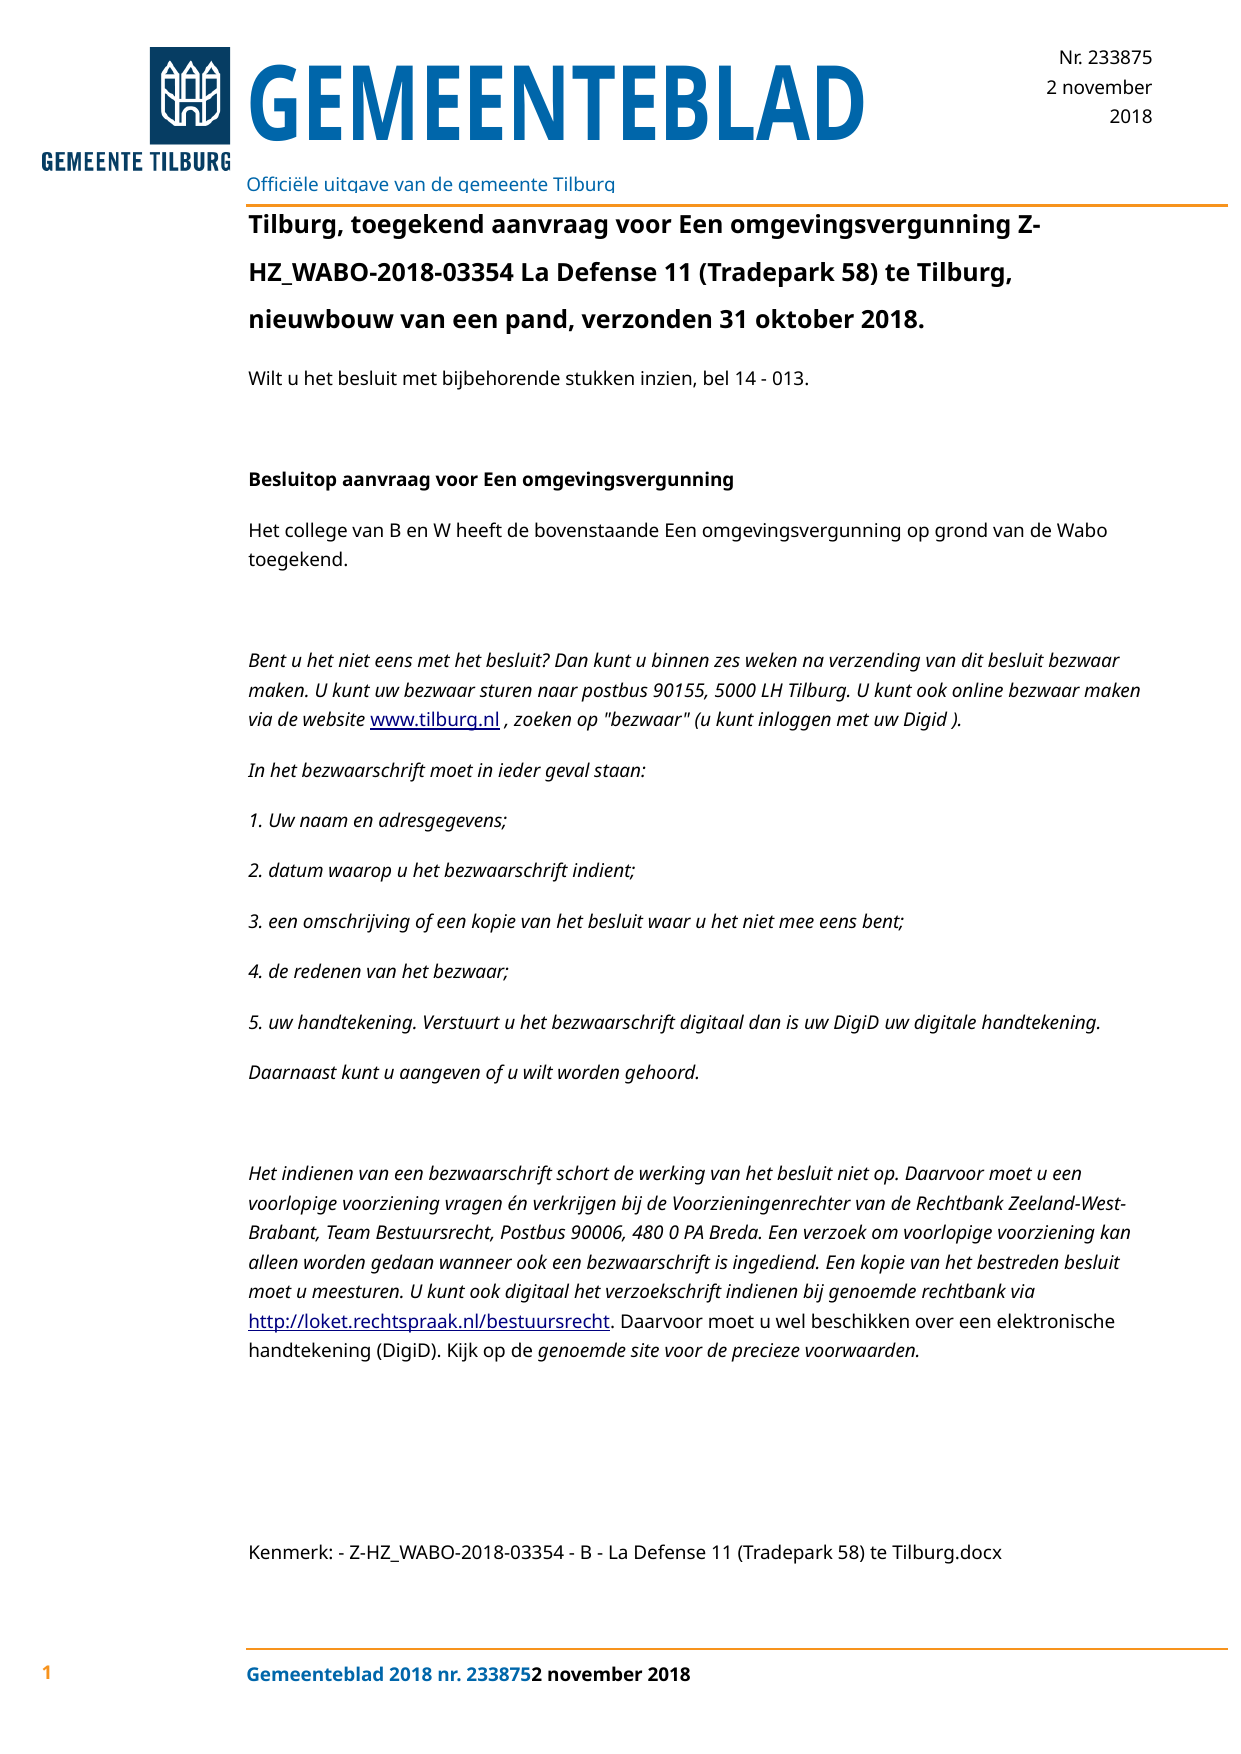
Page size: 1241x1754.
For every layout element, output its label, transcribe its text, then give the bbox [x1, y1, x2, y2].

text Het college van B en W heeft de bovenstaande Een omgevingsvergunning op grond van de Wabo toegekend. [248, 517, 1152, 572]
text Wilt u het besluit met bijbehorende stukken inzien, bel 14 - 013. [248, 366, 1152, 391]
picture [41, 47, 231, 172]
text Daarnaast kunt u aangeven of u wilt worden gehoord. [248, 1059, 1152, 1085]
text Het indienen van een bezwaarschrift schort de werking van het besluit niet op. Daarvoor moet u een voorlopige voorziening vragen én verkrijgen bij de Voorzieningenrechter van de Rechtbank Zeeland-West-Brabant, Team Bestuursrecht, Postbus 90006, 480 0 PA Breda. Een verzoek om voorlopige voorziening kan alleen worden gedaan wanneer ook een bezwaarschrift is ingediend. Een kopie van het bestreden besluit moet u meesturen. U kunt ook digitaal het verzoekschrift indienen bij genoemde rechtbank via http://loket.rechtspraak.nl/bestuursrecht. Daarvoor moet u wel beschikken over een elektronische handtekening (DigiD). Kijk op de genoemde site voor de precieze voorwaarden. [248, 1160, 1152, 1363]
text Besluitop aanvraag voor Een omgevingsvergunning [248, 466, 1152, 492]
text 3. een omschrijving of een kopie van het besluit waar u het niet mee eens bent; [248, 908, 1152, 934]
text 2. datum waarop u het bezwaarschrift indient; [248, 858, 1152, 883]
text Bent u het niet eens met het besluit? Dan kunt u binnen zes weken na verzending van dit besluit bezwaar maken. U kunt uw bezwaar sturen naar postbus 90155, 5000 LH Tilburg. U kunt ook online bezwaar maken via de website www.tilburg.nl , zoeken op "bezwaar" (u kunt inloggen met uw Digid ). [248, 647, 1152, 732]
text Kenmerk: - Z-HZ_WABO-2018-03354 - B - La Defense 11 (Tradepark 58) te Tilburg.docx [248, 1539, 1152, 1565]
text 5. uw handtekening. Verstuurt u het bezwaarschrift digitaal dan is uw DigiD uw digitale handtekening. [248, 1009, 1152, 1034]
text 1. Uw naam en adresgegevens; [248, 807, 1152, 833]
text Tilburg, toegekend aanvraag voor Een omgevingsvergunning Z-HZ_WABO-2018-03354 La Defense 11 (Tradepark 58) te Tilburg, nieuwbouw van een pand, verzonden 31 oktober 2018. [248, 207, 1152, 336]
text In het bezwaarschrift moet in ieder geval staan: [248, 757, 1152, 782]
text 4. de redenen van het bezwaar; [248, 958, 1152, 984]
